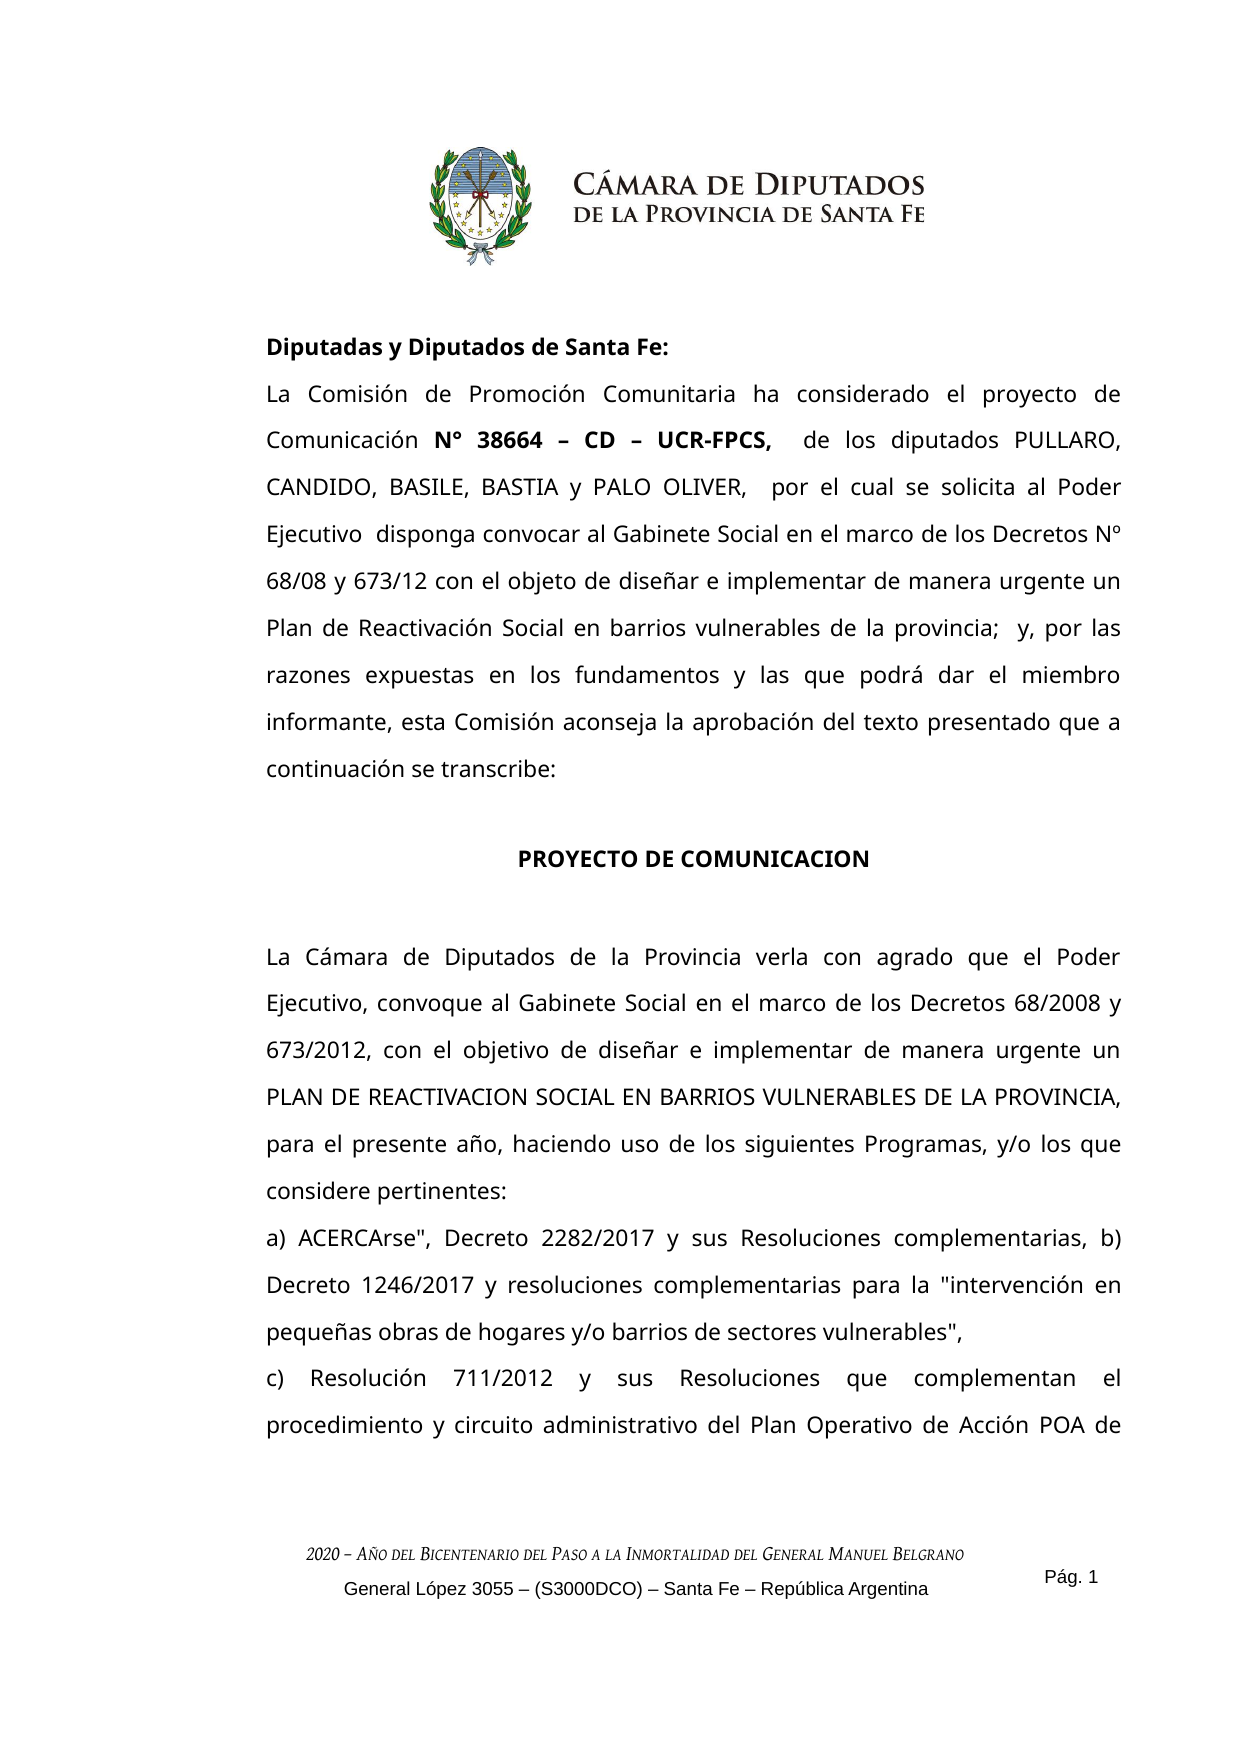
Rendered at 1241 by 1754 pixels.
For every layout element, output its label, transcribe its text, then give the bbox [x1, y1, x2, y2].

text La Comisión de Promoción Comunitaria ha considerado el proyecto de Comunicación N° 38664 – CD – UCR-FPCS, de los diputados PULLARO, CANDIDO, BASILE, BASTIA y PALO OLIVER, por el cual se solicita al Poder Ejecutivo disponga convocar al Gabinete Social en el marco de los Decretos Nº 68/08 y 673/12 con el objeto de diseñar e implementar de manera urgente un Plan de Reactivación Social en barrios vulnerables de la provincia; y, por las razones expuestas en los fundamentos y las que podrá dar el miembro informante, esta Comisión aconseja la aprobación del texto presentado que a continuación se transcribe: [266, 378, 1122, 784]
text La Cámara de Diputados de la Provincia verla con agrado que el Poder Ejecutivo, convoque al Gabinete Social en el marco de los Decretos 68/2008 y 673/2012, con el objetivo de diseñar e implementar de manera urgente un PLAN DE REACTIVACION SOCIAL EN BARRIOS VULNERABLES DE LA PROVINCIA, para el presente año, haciendo uso de los siguientes Programas, y/o los que considere pertinentes: [266, 941, 1122, 1206]
text Diputadas y Diputados de Santa Fe: [266, 331, 1122, 362]
text a) ACERCArse", Decreto 2282/2017 y sus Resoluciones complementarias, b) Decreto 1246/2017 y resoluciones complementarias para la "intervención en pequeñas obras de hogares y/o barrios de sectores vulnerables", [266, 1222, 1122, 1347]
text c) Resolución 711/2012 y sus Resoluciones que complementan el procedimiento y circuito administrativo del Plan Operativo de Acción POA de [266, 1362, 1122, 1441]
text PROYECTO DE COMUNICACION [266, 843, 1122, 874]
picture [429, 147, 925, 270]
